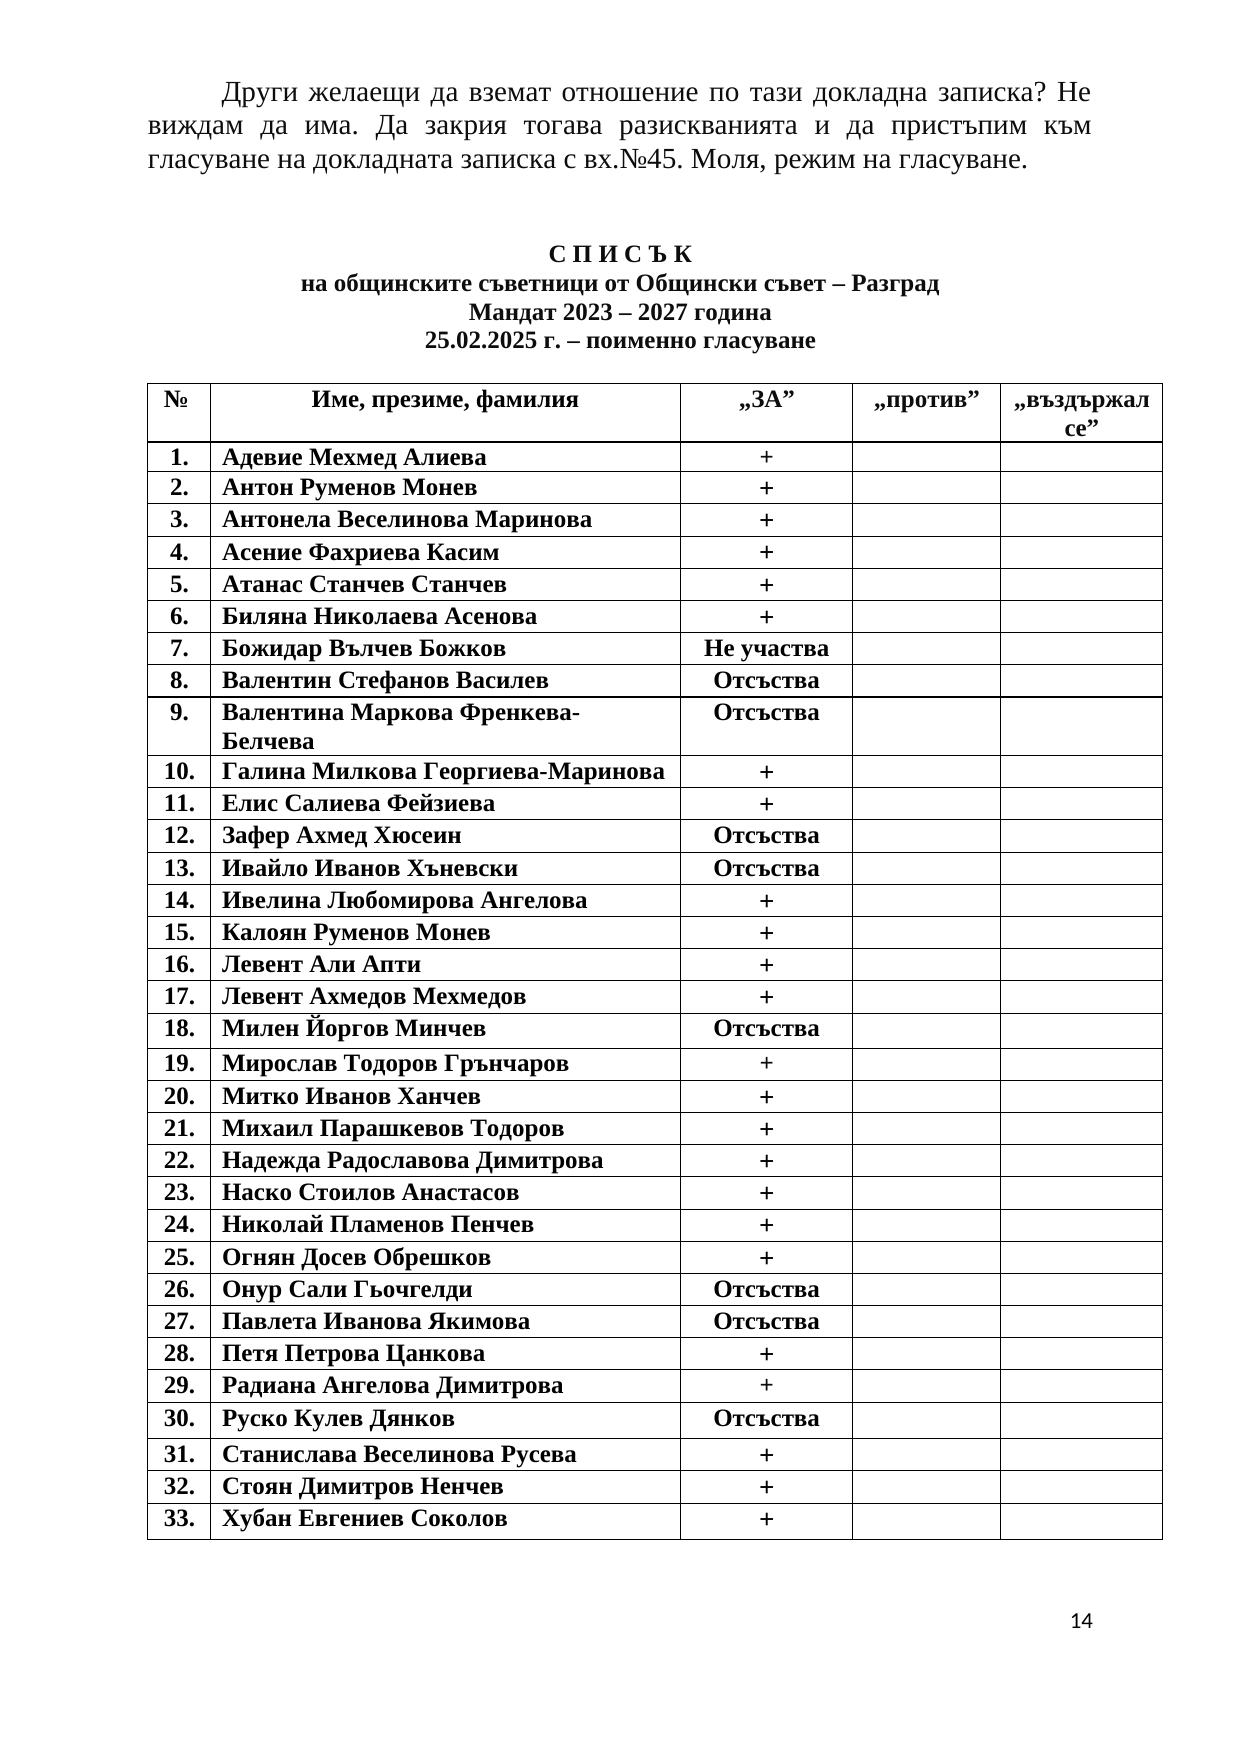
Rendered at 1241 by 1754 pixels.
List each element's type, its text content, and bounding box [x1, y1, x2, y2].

table_cell 23. [148, 1177, 210, 1208]
table_cell Отсъства [681, 1403, 852, 1438]
table_cell Не участва [681, 633, 852, 664]
table_cell + [681, 1210, 852, 1241]
table_cell [1001, 537, 1162, 568]
table_cell [853, 1145, 1000, 1176]
table_cell Огнян Досев Обрешков [211, 1242, 680, 1273]
table_cell Антонела Веселинова Маринова [211, 504, 680, 536]
table_cell Надежда Радославова Димитрова [211, 1145, 680, 1176]
table_cell Левент Али Апти [211, 949, 680, 980]
text С П И С Ъ К [148, 239, 1093, 268]
table_cell [1001, 1113, 1162, 1144]
table_cell 21. [148, 1113, 210, 1144]
table_cell [1001, 665, 1162, 696]
table_cell 17. [148, 981, 210, 1012]
table_cell [853, 1014, 1000, 1047]
table_cell Елис Салиева Фейзиева [211, 788, 680, 819]
table_cell [853, 1177, 1000, 1208]
table_cell + [681, 788, 852, 819]
table_cell Калоян Руменов Монев [211, 917, 680, 948]
table_cell [853, 788, 1000, 819]
table_cell [853, 1306, 1000, 1337]
table_cell Валентина Маркова Френкева-Белчева [211, 698, 680, 755]
table_cell Ивайло Иванов Хъневски [211, 853, 680, 884]
table_cell + [681, 756, 852, 787]
table_cell [1001, 1338, 1162, 1369]
table_cell [853, 1504, 1000, 1539]
table_cell + [681, 1338, 852, 1369]
table_cell 29. [148, 1370, 210, 1402]
table_cell Николай Пламенов Пенчев [211, 1210, 680, 1241]
table_cell [1001, 1145, 1162, 1176]
table_cell 16. [148, 949, 210, 980]
table_cell 13. [148, 853, 210, 884]
table_cell 28. [148, 1338, 210, 1369]
table_cell 31. [148, 1439, 210, 1470]
table_cell + [681, 1439, 852, 1470]
table_cell Галина Милкова Георгиева-Маринова [211, 756, 680, 787]
table_cell Биляна Николаева Асенова [211, 601, 680, 632]
table_cell [1001, 1049, 1162, 1080]
table_cell Ивелина Любомирова Ангелова [211, 885, 680, 916]
table_cell + [681, 1145, 852, 1176]
table_cell + [681, 1370, 852, 1402]
table_cell [853, 853, 1000, 884]
table_cell 10. [148, 756, 210, 787]
table_cell + [681, 1504, 852, 1539]
table_cell [1001, 1370, 1162, 1402]
table_cell + [681, 472, 852, 503]
table_cell [1001, 633, 1162, 664]
table_cell + [681, 569, 852, 600]
table_cell [1001, 601, 1162, 632]
table_cell 30. [148, 1403, 210, 1438]
table_cell Отсъства [681, 665, 852, 696]
table_cell Петя Петрова Цанкова [211, 1338, 680, 1369]
text 25.02.2025 г. – поименно гласуване [148, 325, 1093, 354]
table_cell [1001, 1504, 1162, 1539]
table_cell + [681, 1242, 852, 1273]
table_cell Онур Сали Гьочгелди [211, 1274, 680, 1305]
table_cell Божидар Вълчев Божков [211, 633, 680, 664]
table_cell Адевие Мехмед Алиева [211, 443, 680, 471]
table_cell 11. [148, 788, 210, 819]
table_cell [1001, 472, 1162, 503]
table_cell [853, 885, 1000, 916]
table_cell 19. [148, 1049, 210, 1080]
table_cell [853, 1242, 1000, 1273]
table_cell [853, 820, 1000, 852]
table_cell [853, 633, 1000, 664]
table_cell Отсъства [681, 1274, 852, 1305]
table_cell Отсъства [681, 1306, 852, 1337]
table_cell [1001, 1210, 1162, 1241]
table_cell [1001, 885, 1162, 916]
table_cell [853, 601, 1000, 632]
table_cell [853, 443, 1000, 471]
table_cell Мирослав Тодоров Грънчаров [211, 1049, 680, 1080]
table_cell [853, 569, 1000, 600]
table_cell [1001, 1306, 1162, 1337]
table_header „въздържал се” [1001, 384, 1162, 441]
table_cell [853, 1081, 1000, 1112]
table_cell 5. [148, 569, 210, 600]
table_cell [1001, 917, 1162, 948]
table_cell Отсъства [681, 853, 852, 884]
table_cell [1001, 1471, 1162, 1502]
table_cell 12. [148, 820, 210, 852]
table_cell Радиана Ангелова Димитрова [211, 1370, 680, 1402]
table_cell 6. [148, 601, 210, 632]
table_cell [1001, 949, 1162, 980]
table_cell Отсъства [681, 1014, 852, 1047]
table_cell [853, 1403, 1000, 1438]
table_cell [853, 1113, 1000, 1144]
table_cell Руско Кулев Дянков [211, 1403, 680, 1438]
table_cell [853, 1370, 1000, 1402]
table_cell + [681, 601, 852, 632]
table_cell [1001, 569, 1162, 600]
table_cell 25. [148, 1242, 210, 1273]
table_cell [853, 981, 1000, 1012]
table_cell [1001, 981, 1162, 1012]
table_cell Павлета Иванова Якимова [211, 1306, 680, 1337]
table_cell [1001, 504, 1162, 536]
table_cell [853, 665, 1000, 696]
table_header Име, презиме, фамилия [211, 384, 680, 441]
table_cell + [681, 1049, 852, 1080]
table_cell Отсъства [681, 820, 852, 852]
table_cell 18. [148, 1014, 210, 1047]
table_cell 2. [148, 472, 210, 503]
table_cell 24. [148, 1210, 210, 1241]
table_cell [1001, 698, 1162, 755]
table_cell + [681, 1081, 852, 1112]
table_cell 1. [148, 443, 210, 471]
table_cell Наско Стоилов Анастасов [211, 1177, 680, 1208]
table_cell 9. [148, 698, 210, 755]
table_cell 26. [148, 1274, 210, 1305]
table_header № [148, 384, 210, 441]
table_cell [1001, 443, 1162, 471]
table_cell Левент Ахмедов Мехмедов [211, 981, 680, 1012]
table_cell Атанас Станчев Станчев [211, 569, 680, 600]
table_cell + [681, 443, 852, 471]
text на общинските съветници от Общински съвет – Разград [148, 268, 1093, 297]
table_cell 3. [148, 504, 210, 536]
text Други желаещи да вземат отношение по тази докладна записка? Не виждам да има. Да закрия тогава разискванията и да пристъпим към гласуване на докладната записка с вх.№45. Моля, режим на гласуване. [148, 74, 1093, 174]
table_cell 32. [148, 1471, 210, 1502]
table_header „ЗА” [681, 384, 852, 441]
table_header „против” [853, 384, 1000, 441]
table_cell 20. [148, 1081, 210, 1112]
table_cell [1001, 820, 1162, 852]
table_cell [1001, 1242, 1162, 1273]
table_cell Асение Фахриева Касим [211, 537, 680, 568]
table_cell [853, 949, 1000, 980]
table_cell + [681, 981, 852, 1012]
table_cell [853, 537, 1000, 568]
table_cell [853, 1439, 1000, 1470]
table_cell [853, 1049, 1000, 1080]
table_cell Хубан Евгениев Соколов [211, 1504, 680, 1539]
table_cell [853, 917, 1000, 948]
table_cell [853, 504, 1000, 536]
table_cell [1001, 1081, 1162, 1112]
table_cell [853, 1210, 1000, 1241]
table_cell 33. [148, 1504, 210, 1539]
table_cell + [681, 1471, 852, 1502]
table_cell Антон Руменов Монев [211, 472, 680, 503]
table_cell Зафер Ахмед Хюсеин [211, 820, 680, 852]
table_cell [1001, 788, 1162, 819]
table_cell [853, 698, 1000, 755]
table_cell + [681, 949, 852, 980]
table_cell + [681, 885, 852, 916]
table_cell + [681, 917, 852, 948]
table_cell Станислава Веселинова Русева [211, 1439, 680, 1470]
table_cell 7. [148, 633, 210, 664]
table_cell [1001, 1177, 1162, 1208]
table_cell 8. [148, 665, 210, 696]
table_cell [1001, 1403, 1162, 1438]
table_cell [853, 472, 1000, 503]
table_cell + [681, 1177, 852, 1208]
table_cell [853, 756, 1000, 787]
table_cell [853, 1338, 1000, 1369]
table_cell 15. [148, 917, 210, 948]
table_cell [1001, 756, 1162, 787]
table_cell 4. [148, 537, 210, 568]
table_cell [1001, 853, 1162, 884]
table_cell Михаил Парашкевов Тодоров [211, 1113, 680, 1144]
table_cell 27. [148, 1306, 210, 1337]
subtitle Мандат 2023 – 2027 година [148, 297, 1093, 325]
table_cell + [681, 504, 852, 536]
table_cell Митко Иванов Ханчев [211, 1081, 680, 1112]
table_cell + [681, 1113, 852, 1144]
table_cell Валентин Стефанов Василев [211, 665, 680, 696]
table_cell Стоян Димитров Ненчев [211, 1471, 680, 1502]
table_cell [1001, 1274, 1162, 1305]
table_cell [853, 1471, 1000, 1502]
table_cell Милен Йоргов Минчев [211, 1014, 680, 1047]
table_cell [853, 1274, 1000, 1305]
table_cell + [681, 537, 852, 568]
table_cell Отсъства [681, 698, 852, 755]
table_cell 14. [148, 885, 210, 916]
table_cell [1001, 1014, 1162, 1047]
table_cell 22. [148, 1145, 210, 1176]
table_cell [1001, 1439, 1162, 1470]
